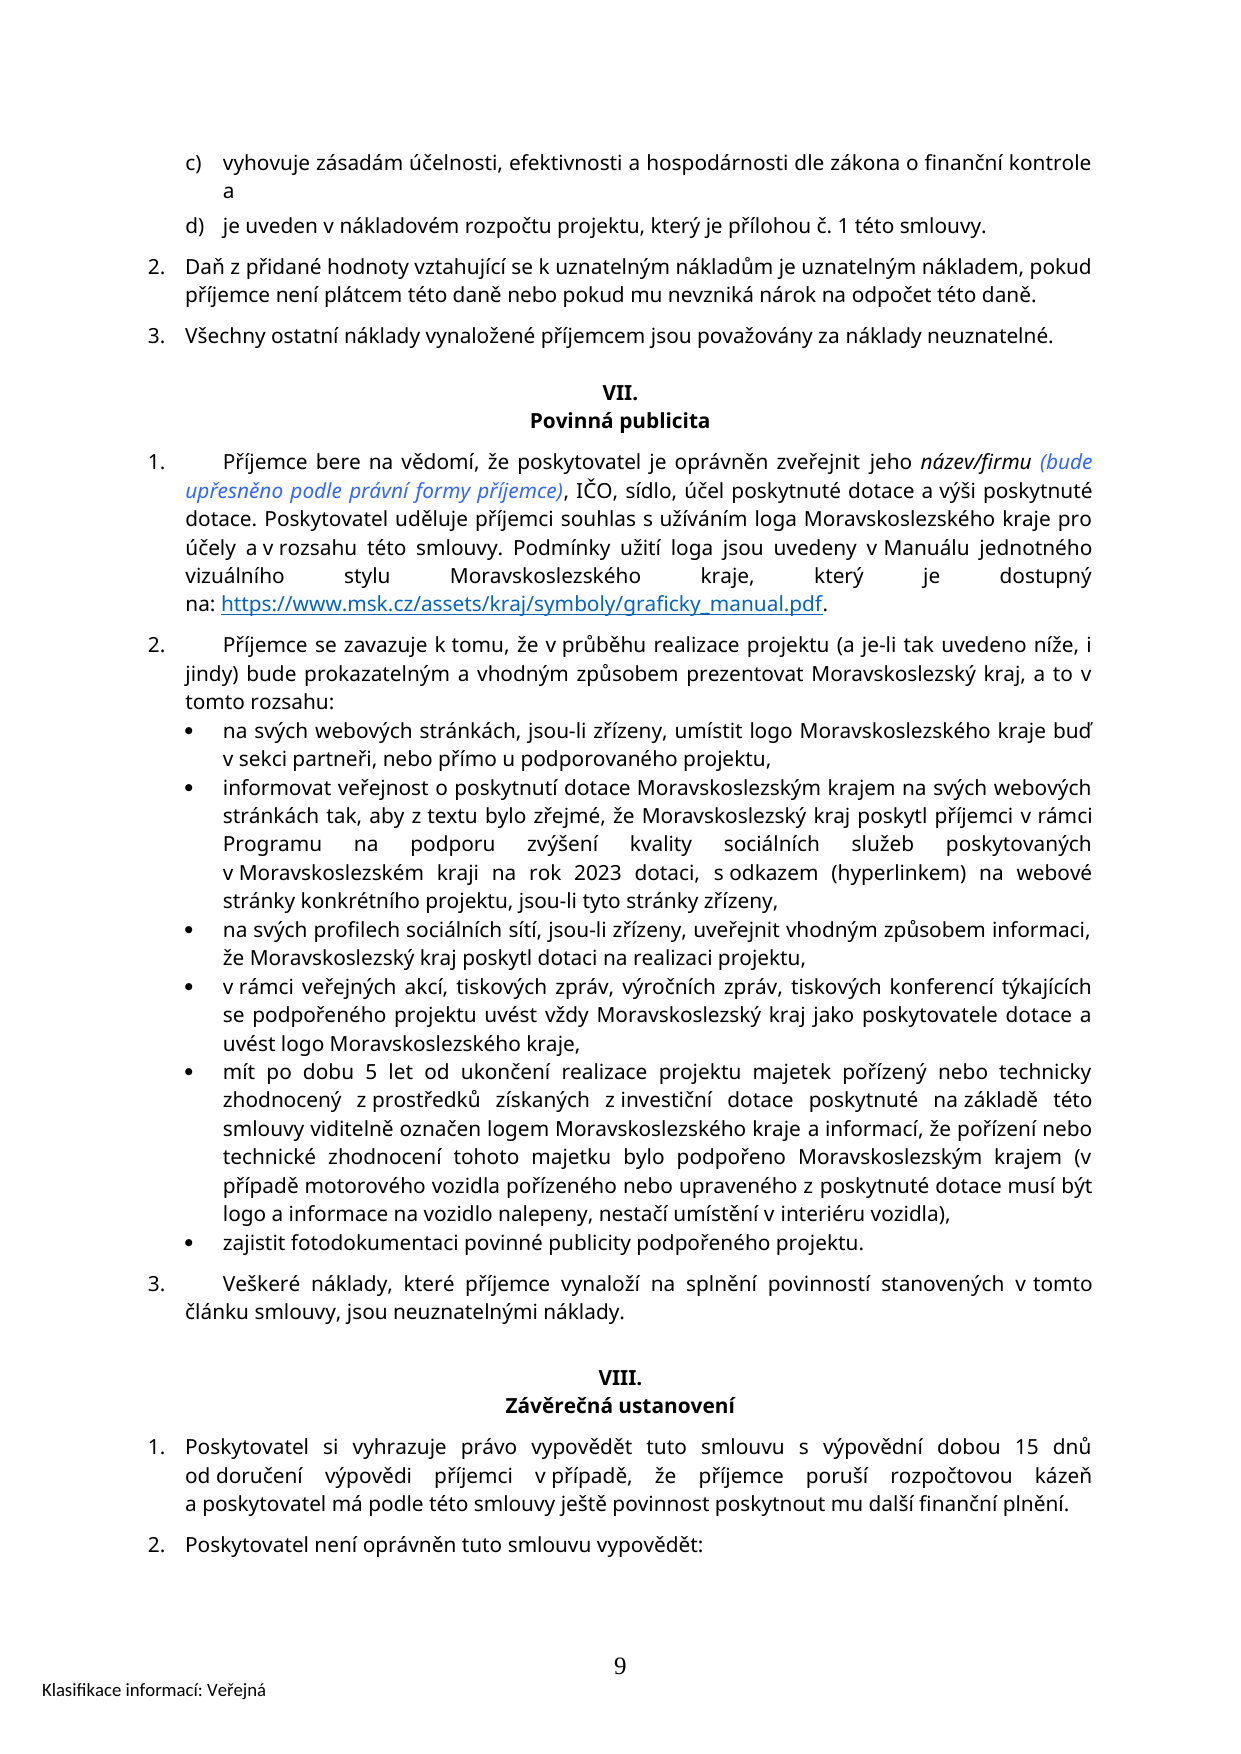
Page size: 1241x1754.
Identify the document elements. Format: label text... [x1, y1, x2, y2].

list informovat veřejnost o poskytnutí dotace Moravskoslezským krajem na svých webových stránkách tak, aby z textu bylo zřejmé, že Moravskoslezský kraj poskytl příjemci v rámci Programu na podporu zvýšení kvality sociálních služeb poskytovaných v Moravskoslezském kraji na rok 2023 dotaci, s odkazem (hyperlinkem) na webové stránky konkrétního projektu, jsou-li tyto stránky zřízeny, [185, 773, 1092, 915]
list zajistit fotodokumentaci povinné publicity podpořeného projektu. [185, 1228, 1092, 1256]
list na svých webových stránkách, jsou-li zřízeny, umístit logo Moravskoslezského kraje buď v sekci partneři, nebo přímo u podporovaného projektu, [185, 716, 1092, 773]
list v rámci veřejných akcí, tiskových zpráv, výročních zpráv, tiskových konferencí týkajících se podpořeného projektu uvést vždy Moravskoslezský kraj jako poskytovatele dotace a uvést logo Moravskoslezského kraje, [185, 972, 1092, 1057]
list Veškeré náklady, které příjemce vynaloží na splnění povinností stanovených v tomto článku smlouvy, jsou neuznatelnými náklady. [148, 1269, 1092, 1326]
text VIII. [148, 1363, 1092, 1391]
list Příjemce bere na vědomí, že poskytovatel je oprávněn zveřejnit jeho název/firmu (bude upřesněno podle právní formy příjemce), IČO, sídlo, účel poskytnuté dotace a výši poskytnuté dotace. Poskytovatel uděluje příjemci souhlas s užíváním loga Moravskoslezského kraje pro účely a v rozsahu této smlouvy. Podmínky užití loga jsou uvedeny v Manuálu jednotného vizuálního stylu Moravskoslezského kraje, který je dostupný na: https://www.msk.cz/assets/kraj/symboly/graficky_manual.pdf. [148, 447, 1092, 618]
text VII. [148, 378, 1092, 406]
text Závěrečná ustanovení [148, 1391, 1092, 1420]
text Povinná publicita [148, 406, 1092, 435]
list mít po dobu 5 let od ukončení realizace projektu majetek pořízený nebo technicky zhodnocený z prostředků získaných z investiční dotace poskytnuté na základě této smlouvy viditelně označen logem Moravskoslezského kraje a informací, že pořízení nebo technické zhodnocení tohoto majetku bylo podpořeno Moravskoslezským krajem (v případě motorového vozidla pořízeného nebo upraveného z poskytnuté dotace musí být logo a informace na vozidlo nalepeny, nestačí umístění v interiéru vozidla), [185, 1057, 1092, 1228]
list Poskytovatel si vyhrazuje právo vypovědět tuto smlouvu s výpovědní dobou 15 dnů od doručení výpovědi příjemci v případě, že příjemce poruší rozpočtovou kázeň a poskytovatel má podle této smlouvy ještě povinnost poskytnout mu další finanční plnění. [148, 1432, 1092, 1518]
list je uveden v nákladovém rozpočtu projektu, který je přílohou č. 1 této smlouvy. [185, 211, 1092, 239]
list Všechny ostatní náklady vynaložené příjemcem jsou považovány za náklady neuznatelné. [148, 321, 1092, 349]
list na svých profilech sociálních sítí, jsou-li zřízeny, uveřejnit vhodným způsobem informaci, že Moravskoslezský kraj poskytl dotaci na realizaci projektu, [185, 915, 1092, 972]
list Příjemce se zavazuje k tomu, že v průběhu realizace projektu (a je-li tak uvedeno níže, i jindy) bude prokazatelným a vhodným způsobem prezentovat Moravskoslezský kraj, a to v tomto rozsahu: [148, 631, 1092, 716]
list Daň z přidané hodnoty vztahující se k uznatelným nákladům je uznatelným nákladem, pokud příjemce není plátcem této daně nebo pokud mu nevzniká nárok na odpočet této daně. [148, 252, 1092, 309]
list Poskytovatel není oprávněn tuto smlouvu vypovědět: [148, 1530, 1092, 1559]
list vyhovuje zásadám účelnosti, efektivnosti a hospodárnosti dle zákona o finanční kontrole a [185, 148, 1092, 204]
